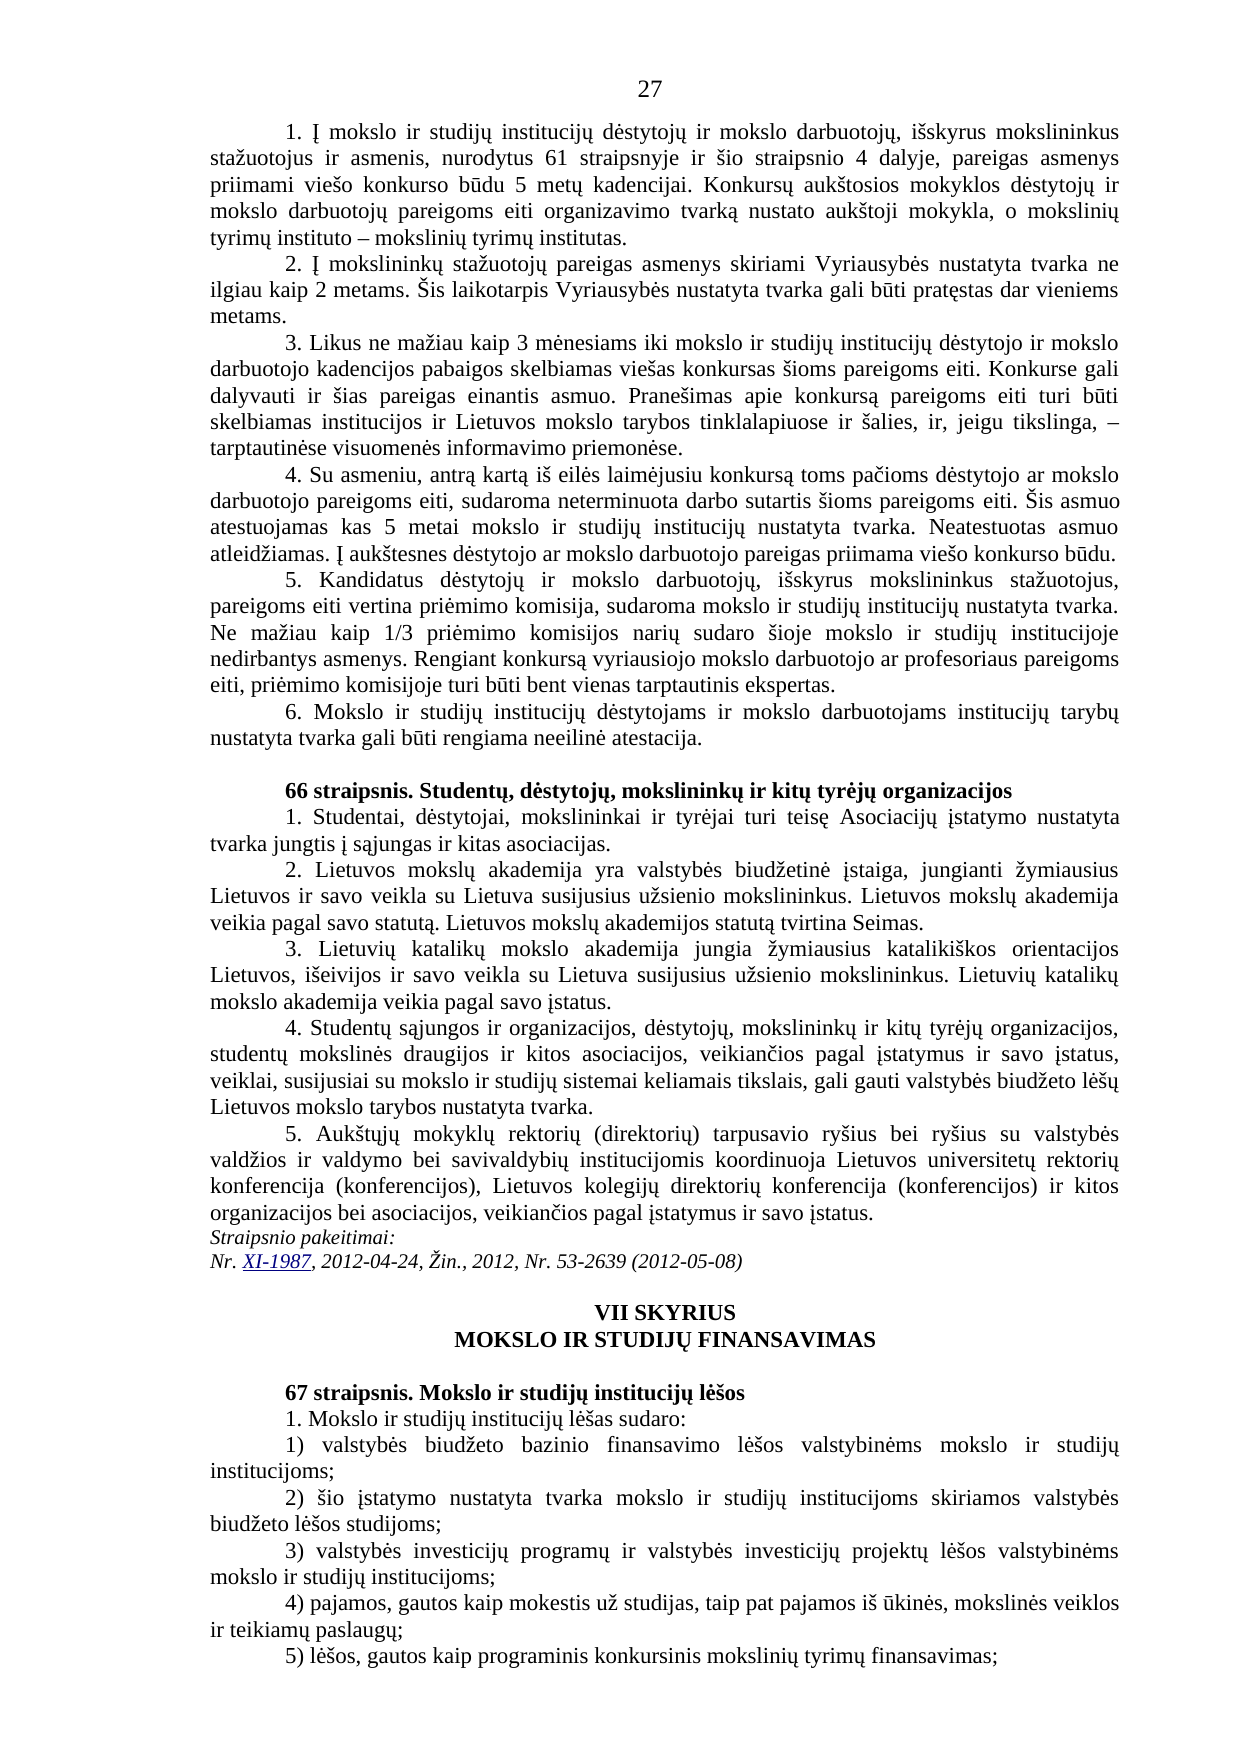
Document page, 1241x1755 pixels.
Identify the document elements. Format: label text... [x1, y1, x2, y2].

text 2. Lietuvos mokslų akademija yra valstybės biudžetinė įstaiga, jungianti žymiausius Lietuvos ir savo veikla su Lietuva susijusius užsienio mokslininkus. Lietuvos mokslų akademija veikia pagal savo statutą. Lietuvos mokslų akademijos statutą tvirtina Seimas. [210, 856, 1120, 935]
text MOKSLO IR STUDIJŲ FINANSAVIMAS [210, 1326, 1120, 1352]
text 1. Mokslo ir studijų institucijų lėšas sudaro: [210, 1405, 1120, 1431]
text 4. Studentų sąjungos ir organizacijos, dėstytojų, mokslininkų ir kitų tyrėjų organizacijos, studentų mokslinės draugijos ir kitos asociacijos, veikiančios pagal įstatymus ir savo įstatus, veiklai, susijusiai su mokslo ir studijų sistemai keliamais tikslais, gali gauti valstybės biudžeto lėšų Lietuvos mokslo tarybos nustatyta tvarka. [210, 1014, 1120, 1119]
text 2) šio įstatymo nustatyta tvarka mokslo ir studijų institucijoms skiriamos valstybės biudžeto lėšos studijoms; [210, 1484, 1120, 1537]
text 5. Aukštųjų mokyklų rektorių (direktorių) tarpusavio ryšius bei ryšius su valstybės valdžios ir valdymo bei savivaldybių institucijomis koordinuoja Lietuvos universitetų rektorių konferencija (konferencijos), Lietuvos kolegijų direktorių konferencija (konferencijos) ir kitos organizacijos bei asociacijos, veikiančios pagal įstatymus ir savo įstatus. [210, 1119, 1120, 1225]
text 1. Studentai, dėstytojai, mokslininkai ir tyrėjai turi teisę Asociacijų įstatymo nustatyta tvarka jungtis į sąjungas ir kitas asociacijas. [210, 803, 1120, 856]
text 1) valstybės biudžeto bazinio finansavimo lėšos valstybinėms mokslo ir studijų institucijoms; [210, 1431, 1120, 1484]
text 3. Likus ne mažiau kaip 3 mėnesiams iki mokslo ir studijų institucijų dėstytojo ir mokslo darbuotojo kadencijos pabaigos skelbiamas viešas konkursas šioms pareigoms eiti. Konkurse gali dalyvauti ir šias pareigas einantis asmuo. Pranešimas apie konkursą pareigoms eiti turi būti skelbiamas institucijos ir Lietuvos mokslo tarybos tinklalapiuose ir šalies, ir, jeigu tikslinga, – tarptautinėse visuomenės informavimo priemonėse. [210, 329, 1120, 461]
text 66 straipsnis. Studentų, dėstytojų, mokslininkų ir kitų tyrėjų organizacijos [210, 777, 1120, 803]
subtitle VII SKYRIUS [210, 1299, 1120, 1326]
text 6. Mokslo ir studijų institucijų dėstytojams ir mokslo darbuotojams institucijų tarybų nustatyta tvarka gali būti rengiama neeilinė atestacija. [210, 698, 1120, 751]
text 3. Lietuvių katalikų mokslo akademija jungia žymiausius katalikiškos orientacijos Lietuvos, išeivijos ir savo veikla su Lietuva susijusius užsienio mokslininkus. Lietuvių katalikų mokslo akademija veikia pagal savo įstatus. [210, 935, 1120, 1014]
text 2. Į mokslininkų stažuotojų pareigas asmenys skiriami Vyriausybės nustatyta tvarka ne ilgiau kaip 2 metams. Šis laikotarpis Vyriausybės nustatyta tvarka gali būti pratęstas dar vieniems metams. [210, 250, 1120, 329]
text 5) lėšos, gautos kaip programinis konkursinis mokslinių tyrimų finansavimas; [210, 1642, 1120, 1668]
text 5. Kandidatus dėstytojų ir mokslo darbuotojų, išskyrus mokslininkus stažuotojus, pareigoms eiti vertina priėmimo komisija, sudaroma mokslo ir studijų institucijų nustatyta tvarka. Ne mažiau kaip 1/3 priėmimo komisijos narių sudaro šioje mokslo ir studijų institucijoje nedirbantys asmenys. Rengiant konkursą vyriausiojo mokslo darbuotojo ar profesoriaus pareigoms eiti, priėmimo komisijoje turi būti bent vienas tarptautinis ekspertas. [210, 566, 1120, 698]
text 67 straipsnis. Mokslo ir studijų institucijų lėšos [210, 1378, 1120, 1405]
text 4) pajamos, gautos kaip mokestis už studijas, taip pat pajamos iš ūkinės, mokslinės veiklos ir teikiamų paslaugų; [210, 1589, 1120, 1642]
text Nr. XI-1987, 2012-04-24, Žin., 2012, Nr. 53-2639 (2012-05-08) [210, 1249, 1120, 1273]
text 3) valstybės investicijų programų ir valstybės investicijų projektų lėšos valstybinėms mokslo ir studijų institucijoms; [210, 1537, 1120, 1589]
text 4. Su asmeniu, antrą kartą iš eilės laimėjusiu konkursą toms pačioms dėstytojo ar mokslo darbuotojo pareigoms eiti, sudaroma neterminuota darbo sutartis šioms pareigoms eiti. Šis asmuo atestuojamas kas 5 metai mokslo ir studijų institucijų nustatyta tvarka. Neatestuotas asmuo atleidžiamas. Į aukštesnes dėstytojo ar mokslo darbuotojo pareigas priimama viešo konkurso būdu. [210, 461, 1120, 566]
text Straipsnio pakeitimai: [210, 1225, 1120, 1249]
text 1. Į mokslo ir studijų institucijų dėstytojų ir mokslo darbuotojų, išskyrus mokslininkus stažuotojus ir asmenis, nurodytus 61 straipsnyje ir šio straipsnio 4 dalyje, pareigas asmenys priimami viešo konkurso būdu 5 metų kadencijai. Konkursų aukštosios mokyklos dėstytojų ir mokslo darbuotojų pareigoms eiti organizavimo tvarką nustato aukštoji mokykla, o mokslinių tyrimų instituto – mokslinių tyrimų institutas. [210, 118, 1120, 250]
